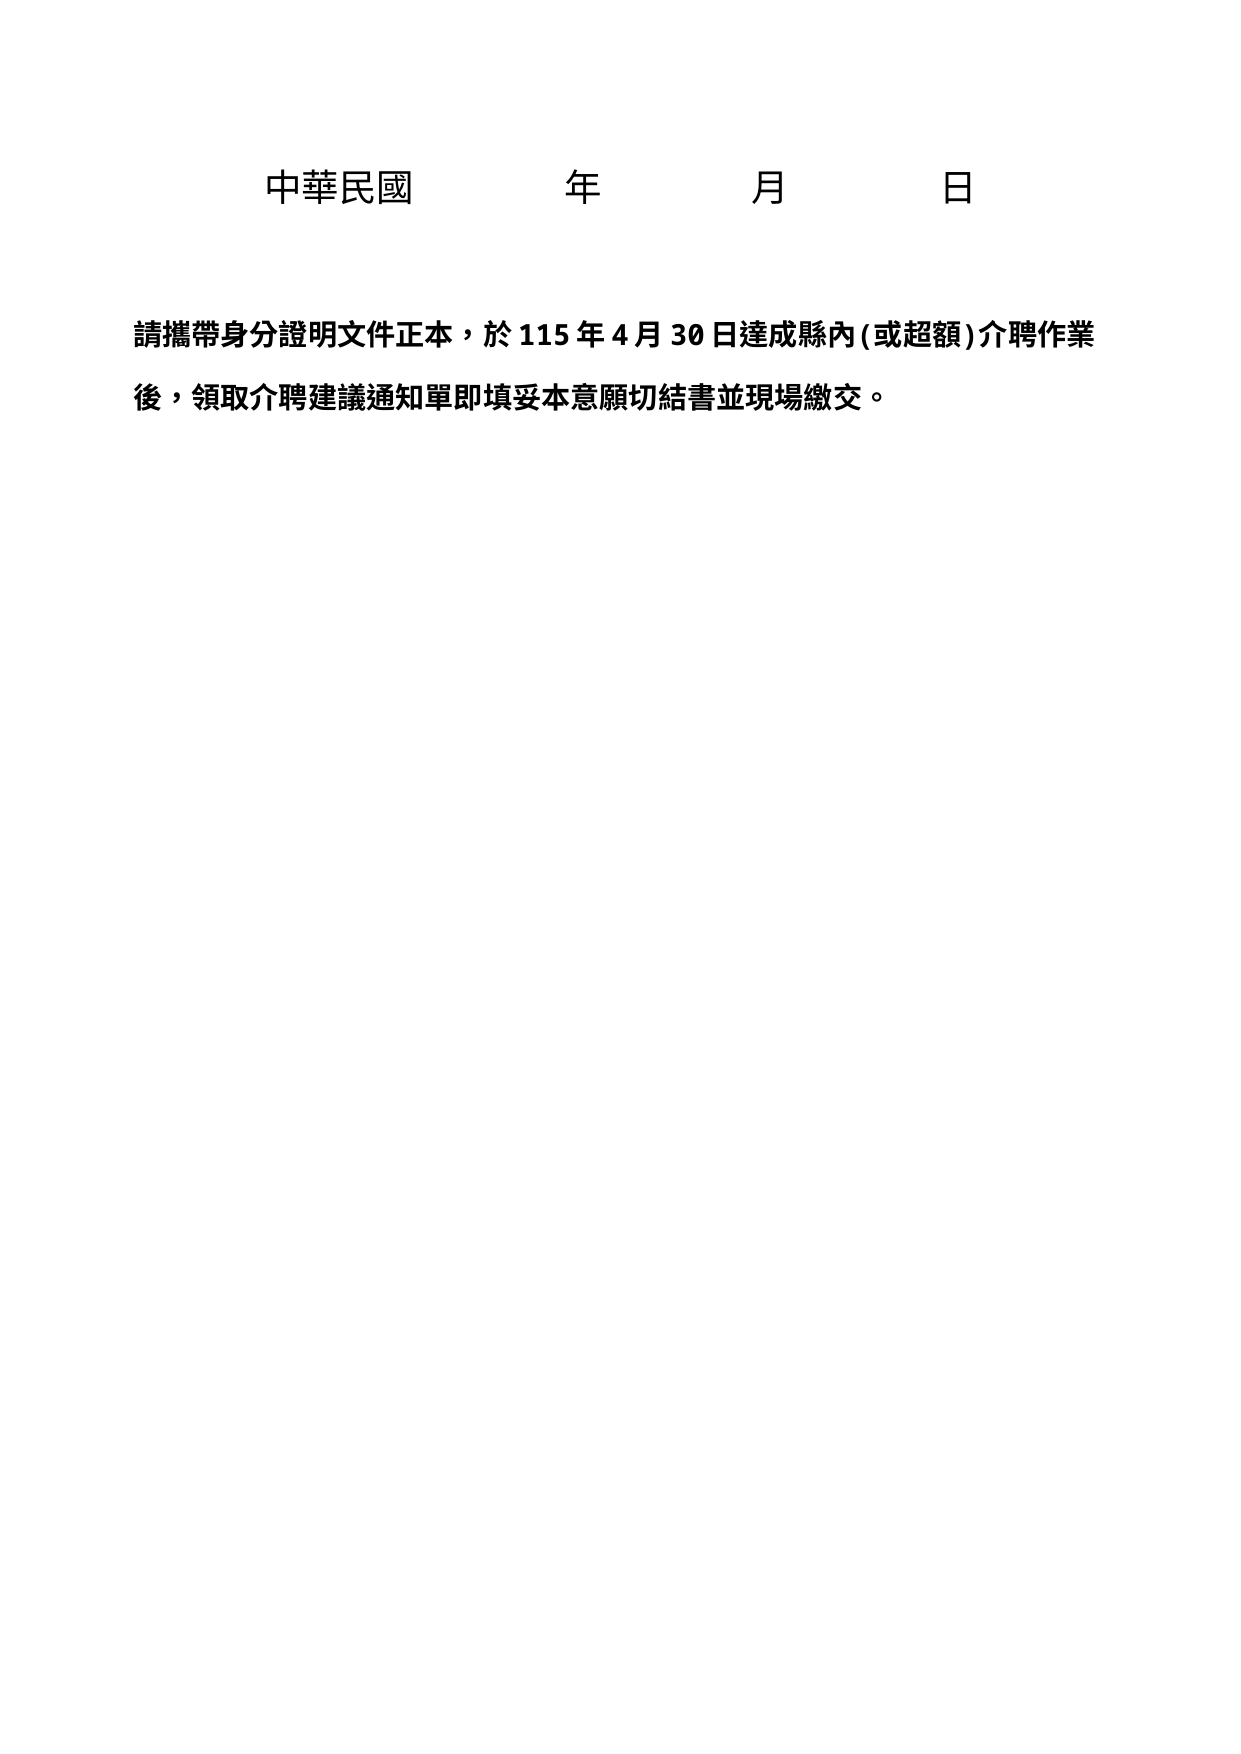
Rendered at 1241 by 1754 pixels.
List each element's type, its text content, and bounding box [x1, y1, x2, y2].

text 中華民國 年 月 日 [133, 158, 1107, 212]
text 請攜帶身分證明文件正本，於115年4月30日達成縣內(或超額)介聘作業後，領取介聘建議通知單即填妥本意願切結書並現場繳交。 [133, 291, 1107, 416]
